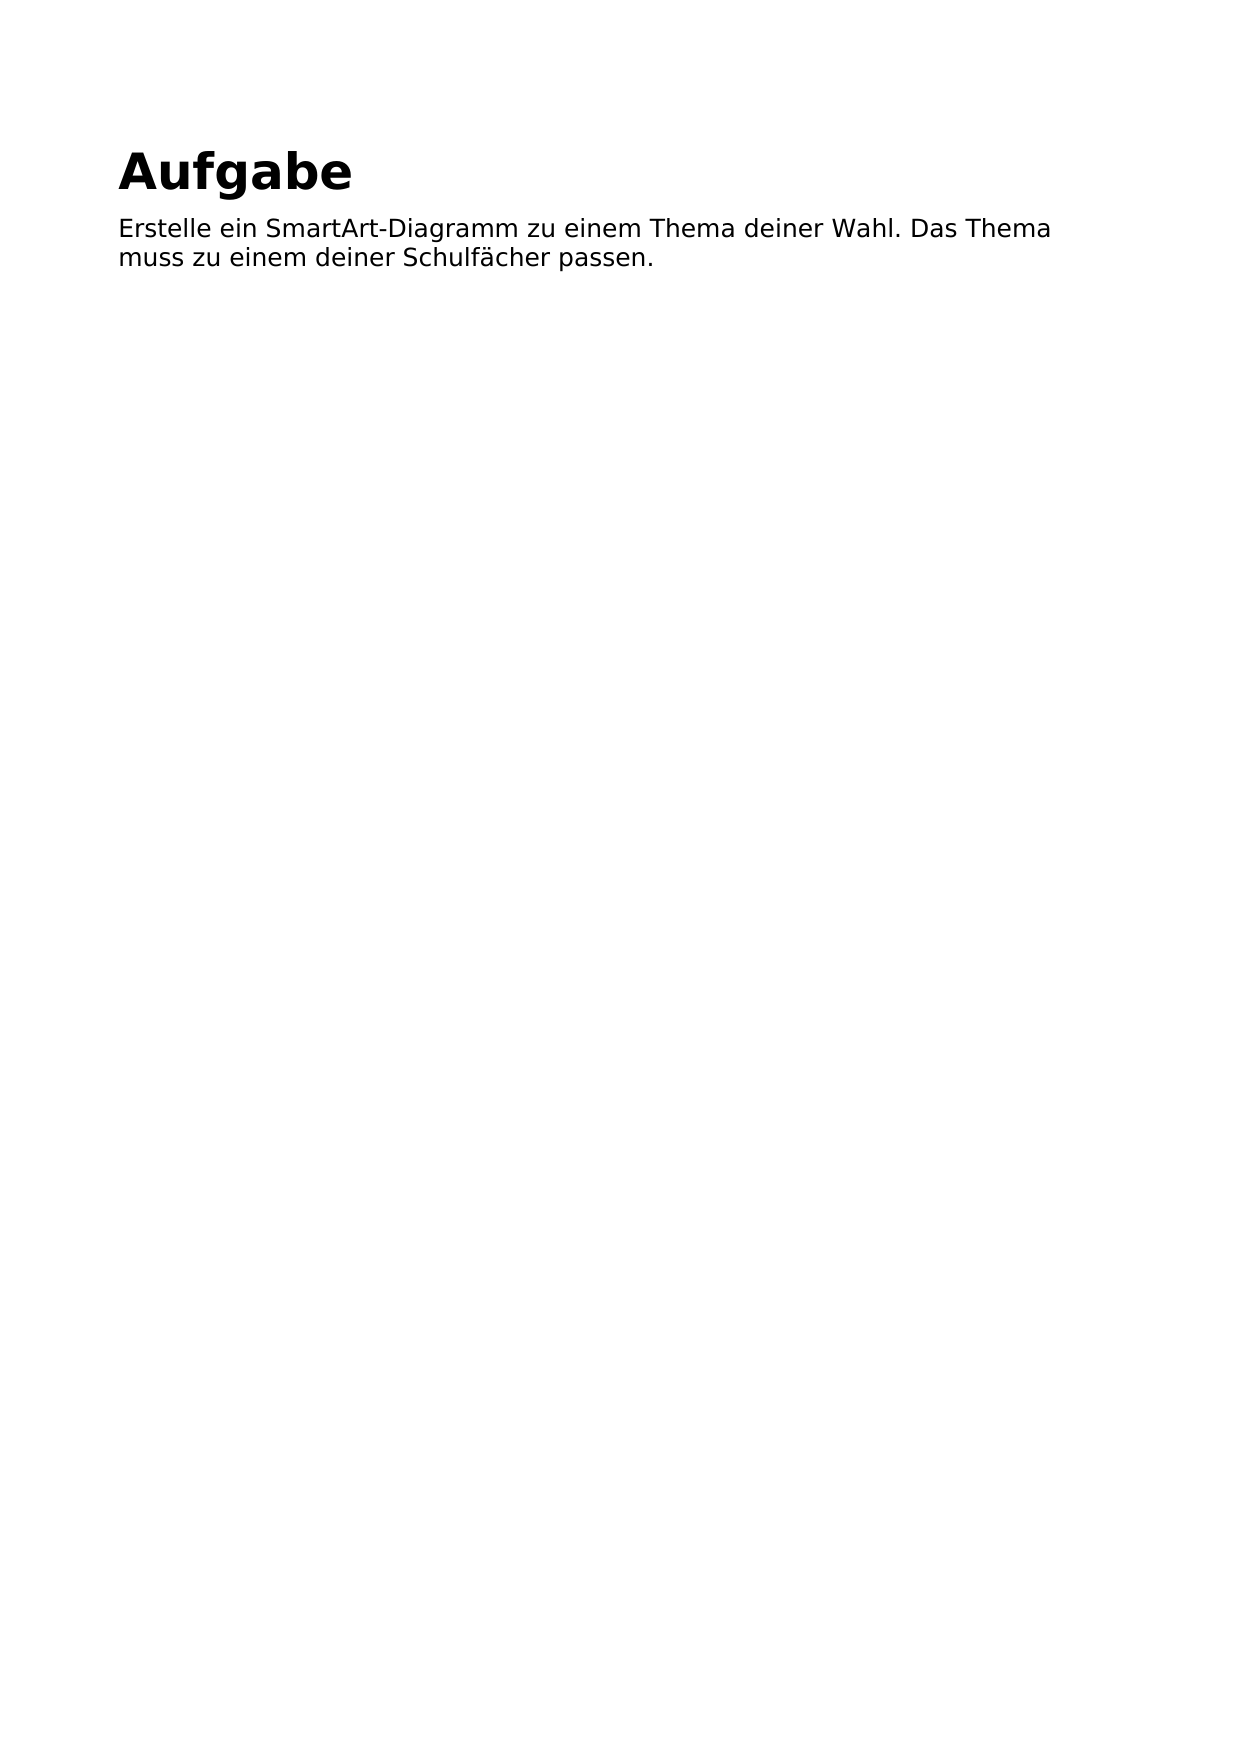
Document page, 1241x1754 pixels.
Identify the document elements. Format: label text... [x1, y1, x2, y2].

subtitle Aufgabe [118, 143, 1122, 201]
text Erstelle ein SmartArt-Diagramm zu einem Thema deiner Wahl. Das Thema muss zu einem deiner Schulfächer passen. [118, 214, 1122, 272]
